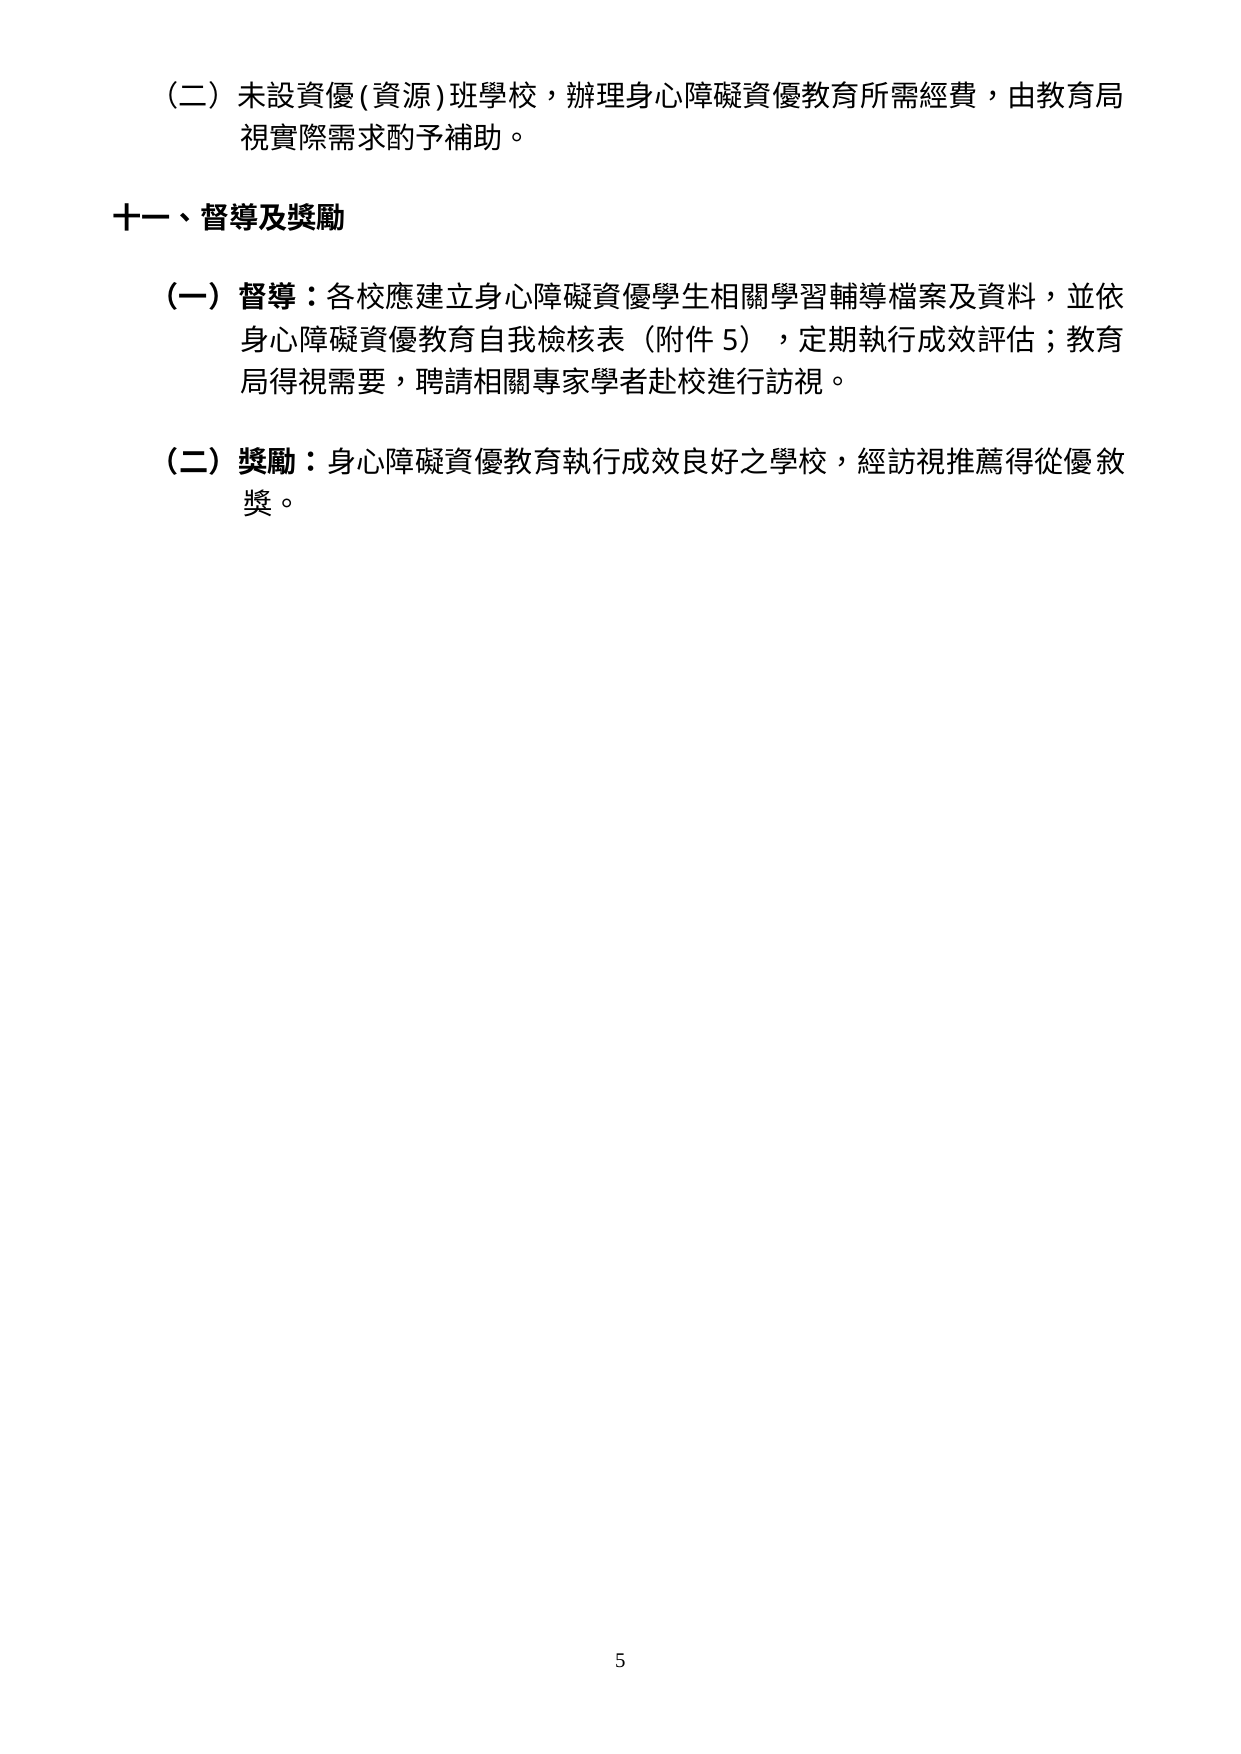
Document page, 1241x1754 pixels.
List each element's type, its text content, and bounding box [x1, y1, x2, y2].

text （一）督導：各校應建立身心障礙資優學生相關學習輔導檔案及資料，並依身心障礙資優教育自我檢核表（附件5），定期執行成效評估；教育局得視需要，聘請相關專家學者赴校進行訪視。 [149, 274, 1125, 401]
text （二）獎勵：身心障礙資優教育執行成效良好之學校，經訪視推薦得從優敘獎。 [149, 438, 1125, 523]
text （二）未設資優(資源)班學校，辦理身心障礙資優教育所需經費，由教育局視實際需求酌予補助。 [149, 72, 1125, 157]
text 十一、督導及獎勵 [112, 194, 1125, 237]
